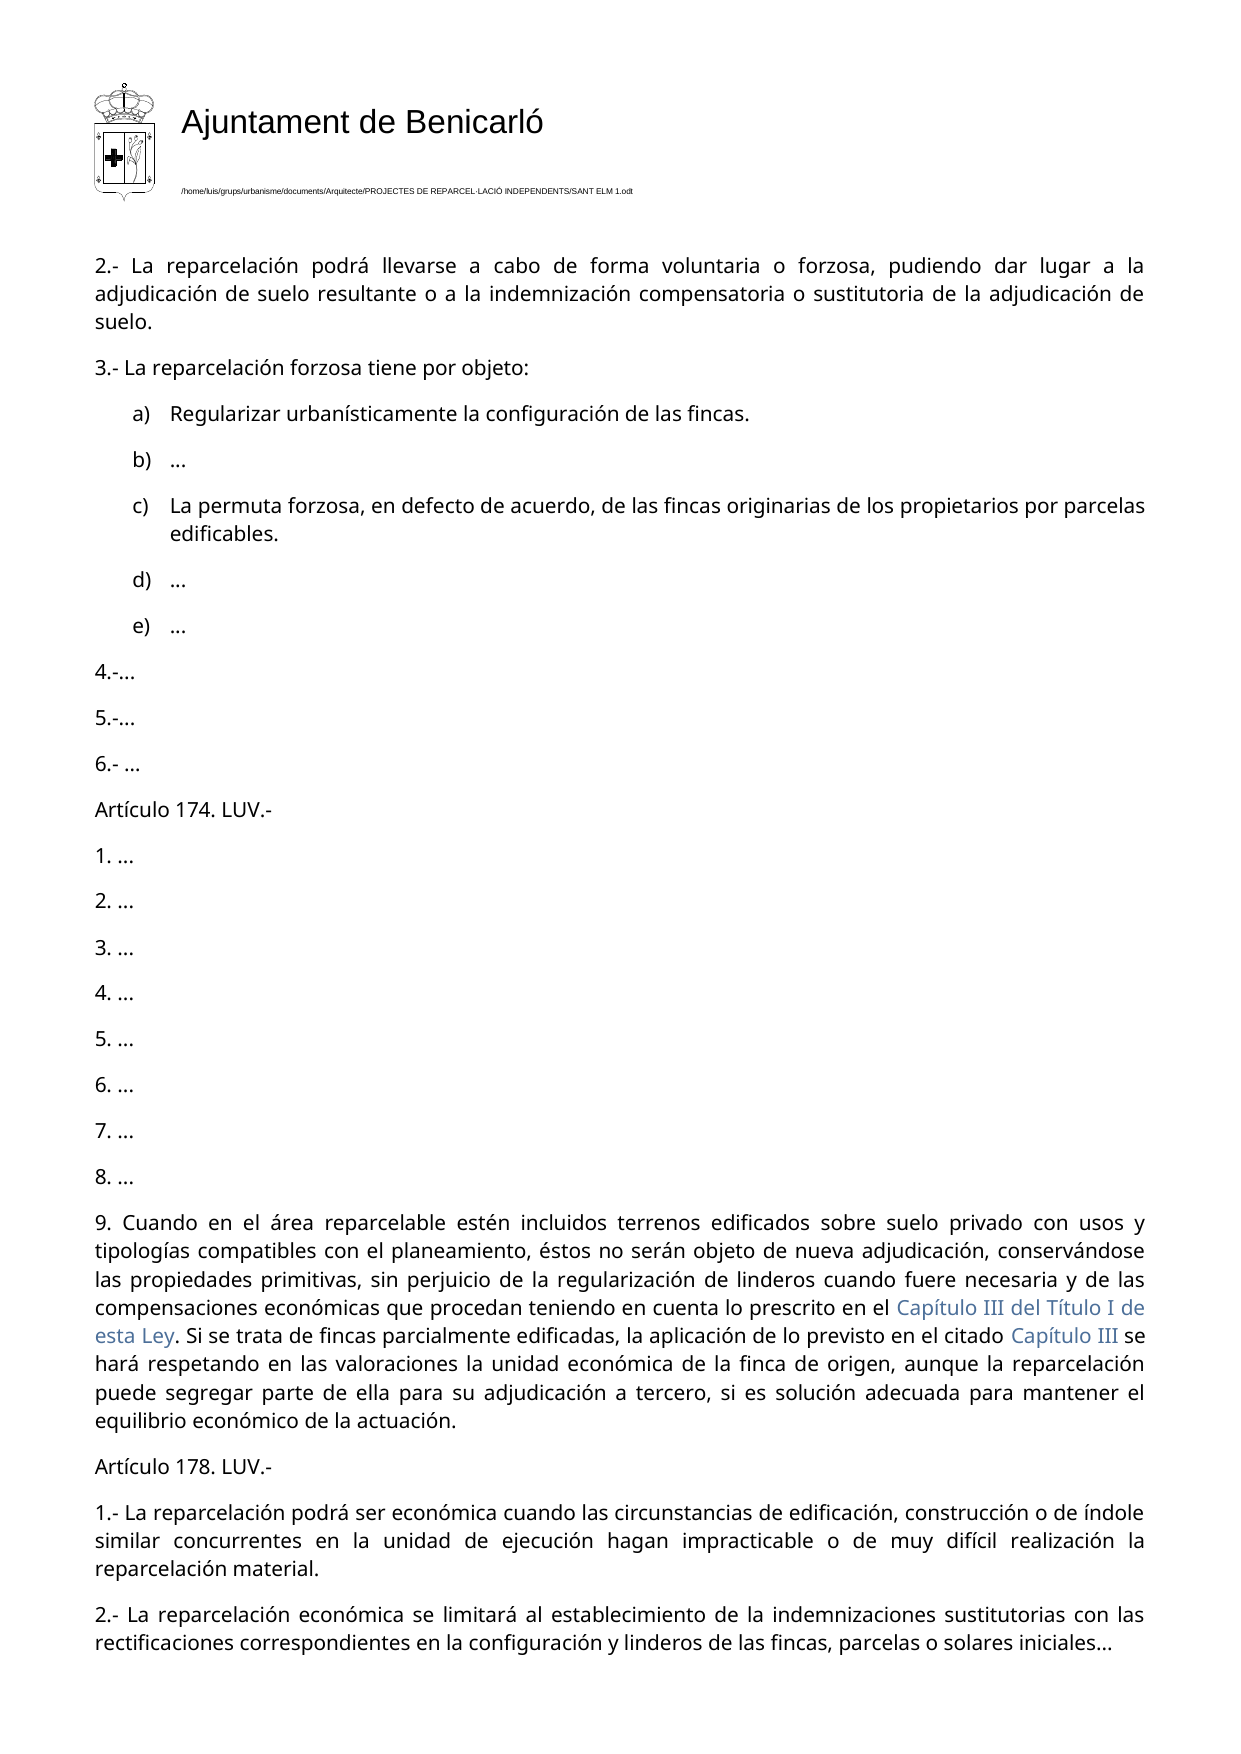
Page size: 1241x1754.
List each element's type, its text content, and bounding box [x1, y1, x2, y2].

text 2. ... [94, 887, 1146, 915]
list Regularizar urbanísticamente la configuración de las fincas. [132, 399, 1146, 427]
list La permuta forzosa, en defecto de acuerdo, de las fincas originarias de los propietarios por parcelas edificables. [132, 491, 1146, 547]
text 6.- … [94, 749, 1146, 777]
text 6. ... [94, 1070, 1146, 1099]
text 1.- La reparcelación podrá ser económica cuando las circunstancias de edificación, construcción o de índole similar concurrentes en la unidad de ejecución hagan impracticable o de muy difícil realización la reparcelación material. [94, 1498, 1146, 1582]
text 3. ... [94, 933, 1146, 961]
text 2.- La reparcelación podrá llevarse a cabo de forma voluntaria o forzosa, pudiendo dar lugar a la adjudicación de suelo resultante o a la indemnización compensatoria o sustitutoria de la adjudicación de suelo. [94, 251, 1146, 335]
text 2.- La reparcelación económica se limitará al establecimiento de la indemnizaciones sustitutorias con las rectificaciones correspondientes en la configuración y linderos de las fincas, parcelas o solares iniciales... [94, 1600, 1146, 1657]
list ... [132, 565, 1146, 593]
text 7. ... [94, 1116, 1146, 1144]
text 8. ... [94, 1162, 1146, 1191]
text 4. ... [94, 978, 1146, 1007]
text 5. ... [94, 1024, 1146, 1053]
text Artículo 178. LUV.- [94, 1452, 1146, 1480]
text 4.-... [94, 657, 1146, 685]
text 3.- La reparcelación forzosa tiene por objeto: [94, 353, 1146, 381]
text 5.-... [94, 703, 1146, 731]
text Artículo 174. LUV.- [94, 795, 1146, 823]
text 9. Cuando en el área reparcelable estén incluidos terrenos edificados sobre suelo privado con usos y tipologías compatibles con el planeamiento, éstos no serán objeto de nueva adjudicación, conservándose las propiedades primitivas, sin perjuicio de la regularización de linderos cuando fuere necesaria y de las compensaciones económicas que procedan teniendo en cuenta lo prescrito en el Capítulo III del Título I de esta Ley. Si se trata de fincas parcialmente edificadas, la aplicación de lo previsto en el citado Capítulo III se hará respetando en las valoraciones la unidad económica de la finca de origen, aunque la reparcelación puede segregar parte de ella para su adjudicación a tercero, si es solución adecuada para mantener el equilibrio económico de la actuación. [94, 1208, 1146, 1434]
list ... [132, 445, 1146, 473]
list ... [132, 611, 1146, 639]
text 1. ... [94, 841, 1146, 869]
